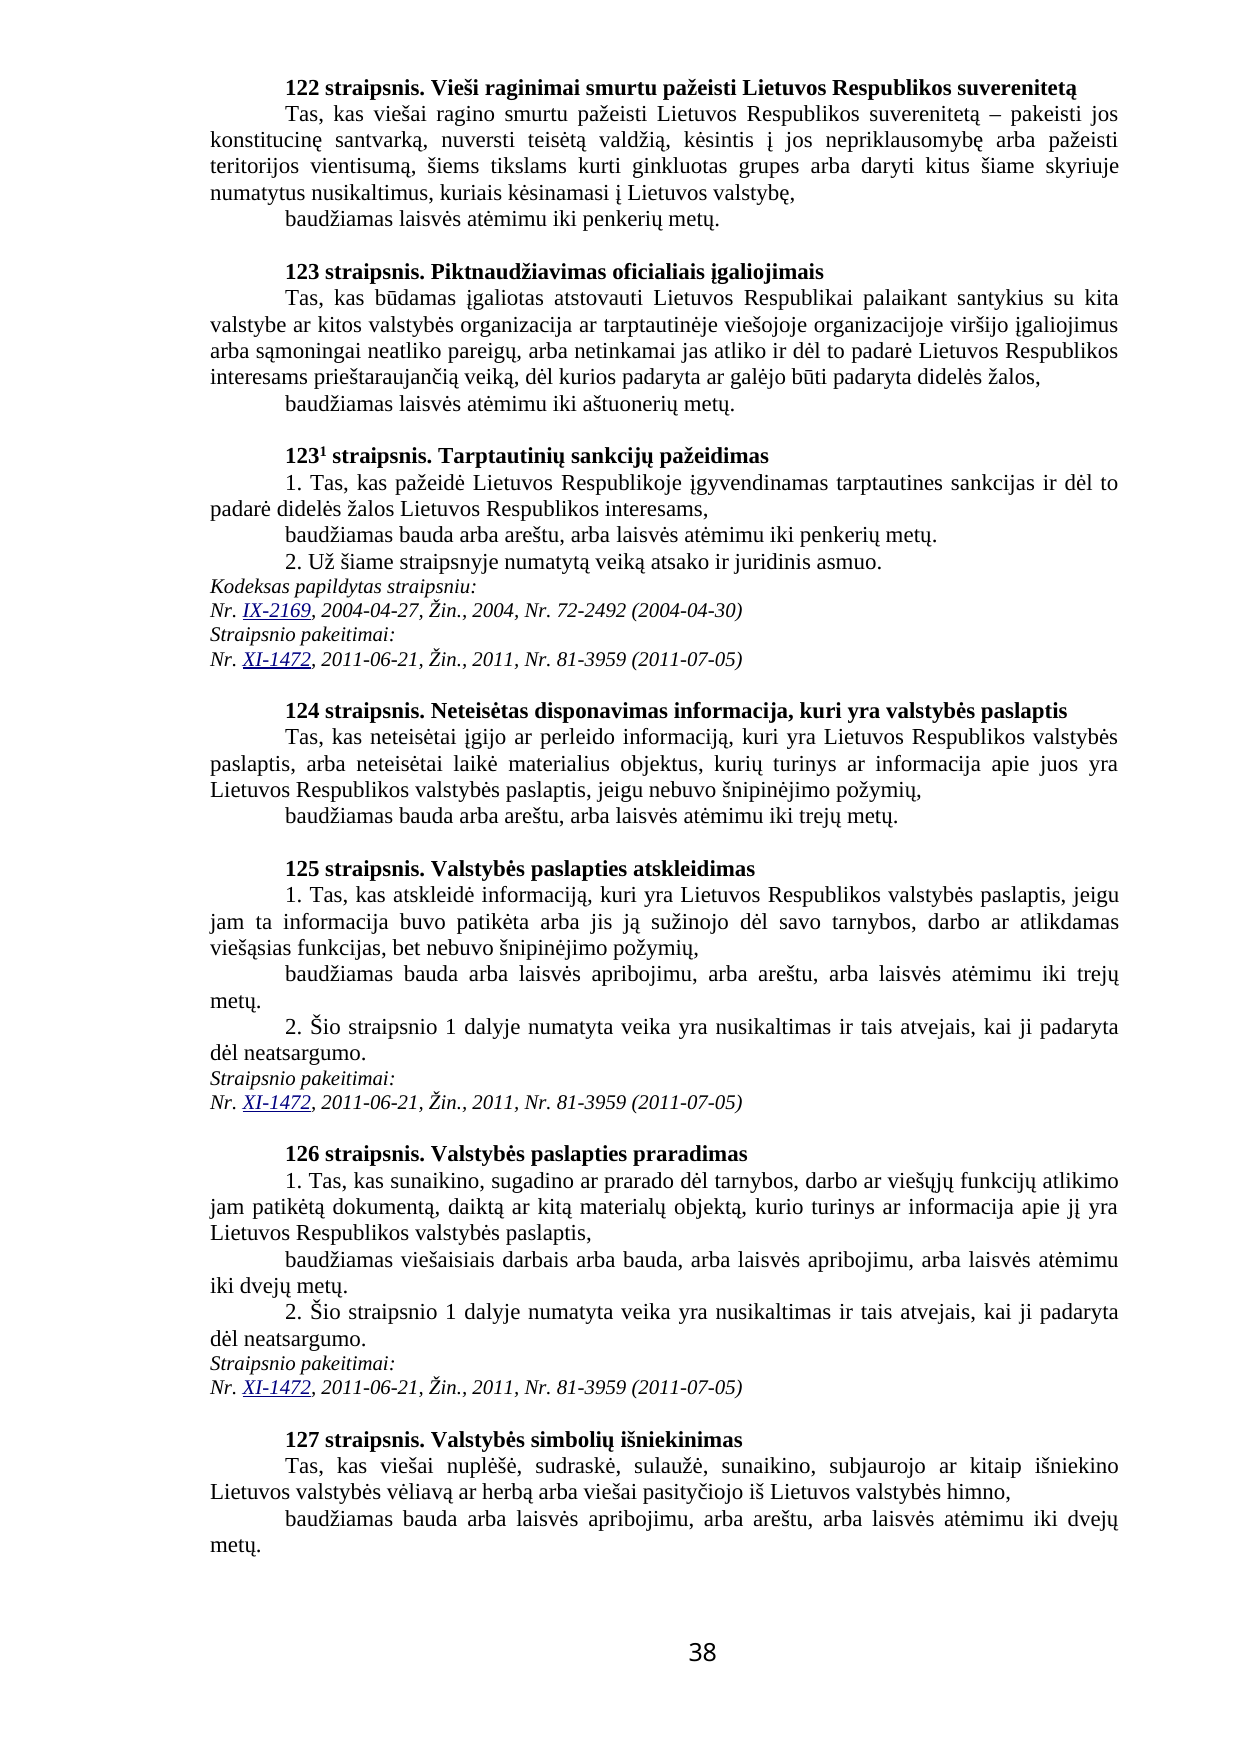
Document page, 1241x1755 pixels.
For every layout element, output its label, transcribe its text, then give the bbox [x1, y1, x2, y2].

text 2. Už šiame straipsnyje numatytą veiką atsako ir juridinis asmuo. [210, 548, 1120, 574]
text 2. Šio straipsnio 1 dalyje numatyta veika yra nusikaltimas ir tais atvejais, kai ji padaryta dėl neatsargumo. [210, 1298, 1120, 1351]
text 126 straipsnis. Valstybės paslapties praradimas [210, 1140, 1120, 1167]
text baudžiamas bauda arba areštu, arba laisvės atėmimu iki trejų metų. [210, 802, 1120, 829]
text Nr. XI-1472, 2011-06-21, Žin., 2011, Nr. 81-3959 (2011-07-05) [210, 646, 1120, 671]
text 127 straipsnis. Valstybės simbolių išniekinimas [210, 1426, 1120, 1452]
text 1. Tas, kas pažeidė Lietuvos Respublikoje įgyvendinamas tarptautines sankcijas ir dėl to padarė didelės žalos Lietuvos Respublikos interesams, [210, 469, 1120, 522]
text baudžiamas laisvės atėmimu iki aštuonerių metų. [210, 390, 1120, 416]
text baudžiamas bauda arba areštu, arba laisvės atėmimu iki penkerių metų. [210, 522, 1120, 548]
text 2. Šio straipsnio 1 dalyje numatyta veika yra nusikaltimas ir tais atvejais, kai ji padaryta dėl neatsargumo. [210, 1013, 1120, 1066]
text baudžiamas laisvės atėmimu iki penkerių metų. [210, 205, 1120, 232]
text baudžiamas viešaisiais darbais arba bauda, arba laisvės apribojimu, arba laisvės atėmimu iki dvejų metų. [210, 1246, 1120, 1298]
text Tas, kas neteisėtai įgijo ar perleido informaciją, kuri yra Lietuvos Respublikos valstybės paslaptis, arba neteisėtai laikė materialius objektus, kurių turinys ar informacija apie juos yra Lietuvos Respublikos valstybės paslaptis, jeigu nebuvo šnipinėjimo požymių, [210, 723, 1120, 802]
text 122 straipsnis. Vieši raginimai smurtu pažeisti Lietuvos Respublikos suverenitetą [285, 73, 1120, 100]
text baudžiamas bauda arba laisvės apribojimu, arba areštu, arba laisvės atėmimu iki trejų metų. [210, 960, 1120, 1013]
text Nr. XI-1472, 2011-06-21, Žin., 2011, Nr. 81-3959 (2011-07-05) [210, 1375, 1120, 1399]
subtitle 1231 straipsnis. Tarptautinių sankcijų pažeidimas [210, 442, 1120, 469]
text Straipsnio pakeitimai: [210, 1351, 1120, 1375]
text Straipsnio pakeitimai: [210, 1066, 1120, 1090]
text 1. Tas, kas atskleidė informaciją, kuri yra Lietuvos Respublikos valstybės paslaptis, jeigu jam ta informacija buvo patikėta arba jis ją sužinojo dėl savo tarnybos, darbo ar atlikdamas viešąsias funkcijas, bet nebuvo šnipinėjimo požymių, [210, 881, 1120, 960]
text 1. Tas, kas sunaikino, sugadino ar prarado dėl tarnybos, darbo ar viešųjų funkcijų atlikimo jam patikėtą dokumentą, daiktą ar kitą materialų objektą, kurio turinys ar informacija apie jį yra Lietuvos Respublikos valstybės paslaptis, [210, 1167, 1120, 1246]
text 125 straipsnis. Valstybės paslapties atskleidimas [210, 855, 1120, 881]
text Nr. IX-2169, 2004-04-27, Žin., 2004, Nr. 72-2492 (2004-04-30) [210, 598, 1120, 622]
text Tas, kas viešai nuplėšė, sudraskė, sulaužė, sunaikino, subjaurojo ar kitaip išniekino Lietuvos valstybės vėliavą ar herbą arba viešai pasityčiojo iš Lietuvos valstybės himno, [210, 1452, 1120, 1505]
text Straipsnio pakeitimai: [210, 622, 1120, 646]
text 123 straipsnis. Piktnaudžiavimas oficialiais įgaliojimais [210, 258, 1120, 284]
text 124 straipsnis. Neteisėtas disponavimas informacija, kuri yra valstybės paslaptis [285, 697, 1120, 723]
text Kodeksas papildytas straipsniu: [210, 574, 1120, 598]
text Nr. XI-1472, 2011-06-21, Žin., 2011, Nr. 81-3959 (2011-07-05) [210, 1090, 1120, 1114]
text Tas, kas būdamas įgaliotas atstovauti Lietuvos Respublikai palaikant santykius su kita valstybe ar kitos valstybės organizacija ar tarptautinėje viešojoje organizacijoje viršijo įgaliojimus arba sąmoningai neatliko pareigų, arba netinkamai jas atliko ir dėl to padarė Lietuvos Respublikos interesams prieštaraujančią veiką, dėl kurios padaryta ar galėjo būti padaryta didelės žalos, [210, 284, 1120, 390]
text baudžiamas bauda arba laisvės apribojimu, arba areštu, arba laisvės atėmimu iki dvejų metų. [210, 1505, 1120, 1557]
text Tas, kas viešai ragino smurtu pažeisti Lietuvos Respublikos suverenitetą – pakeisti jos konstitucinę santvarką, nuversti teisėtą valdžią, kėsintis į jos nepriklausomybę arba pažeisti teritorijos vientisumą, šiems tikslams kurti ginkluotas grupes arba daryti kitus šiame skyriuje numatytus nusikaltimus, kuriais kėsinamasi į Lietuvos valstybę, [210, 100, 1120, 205]
